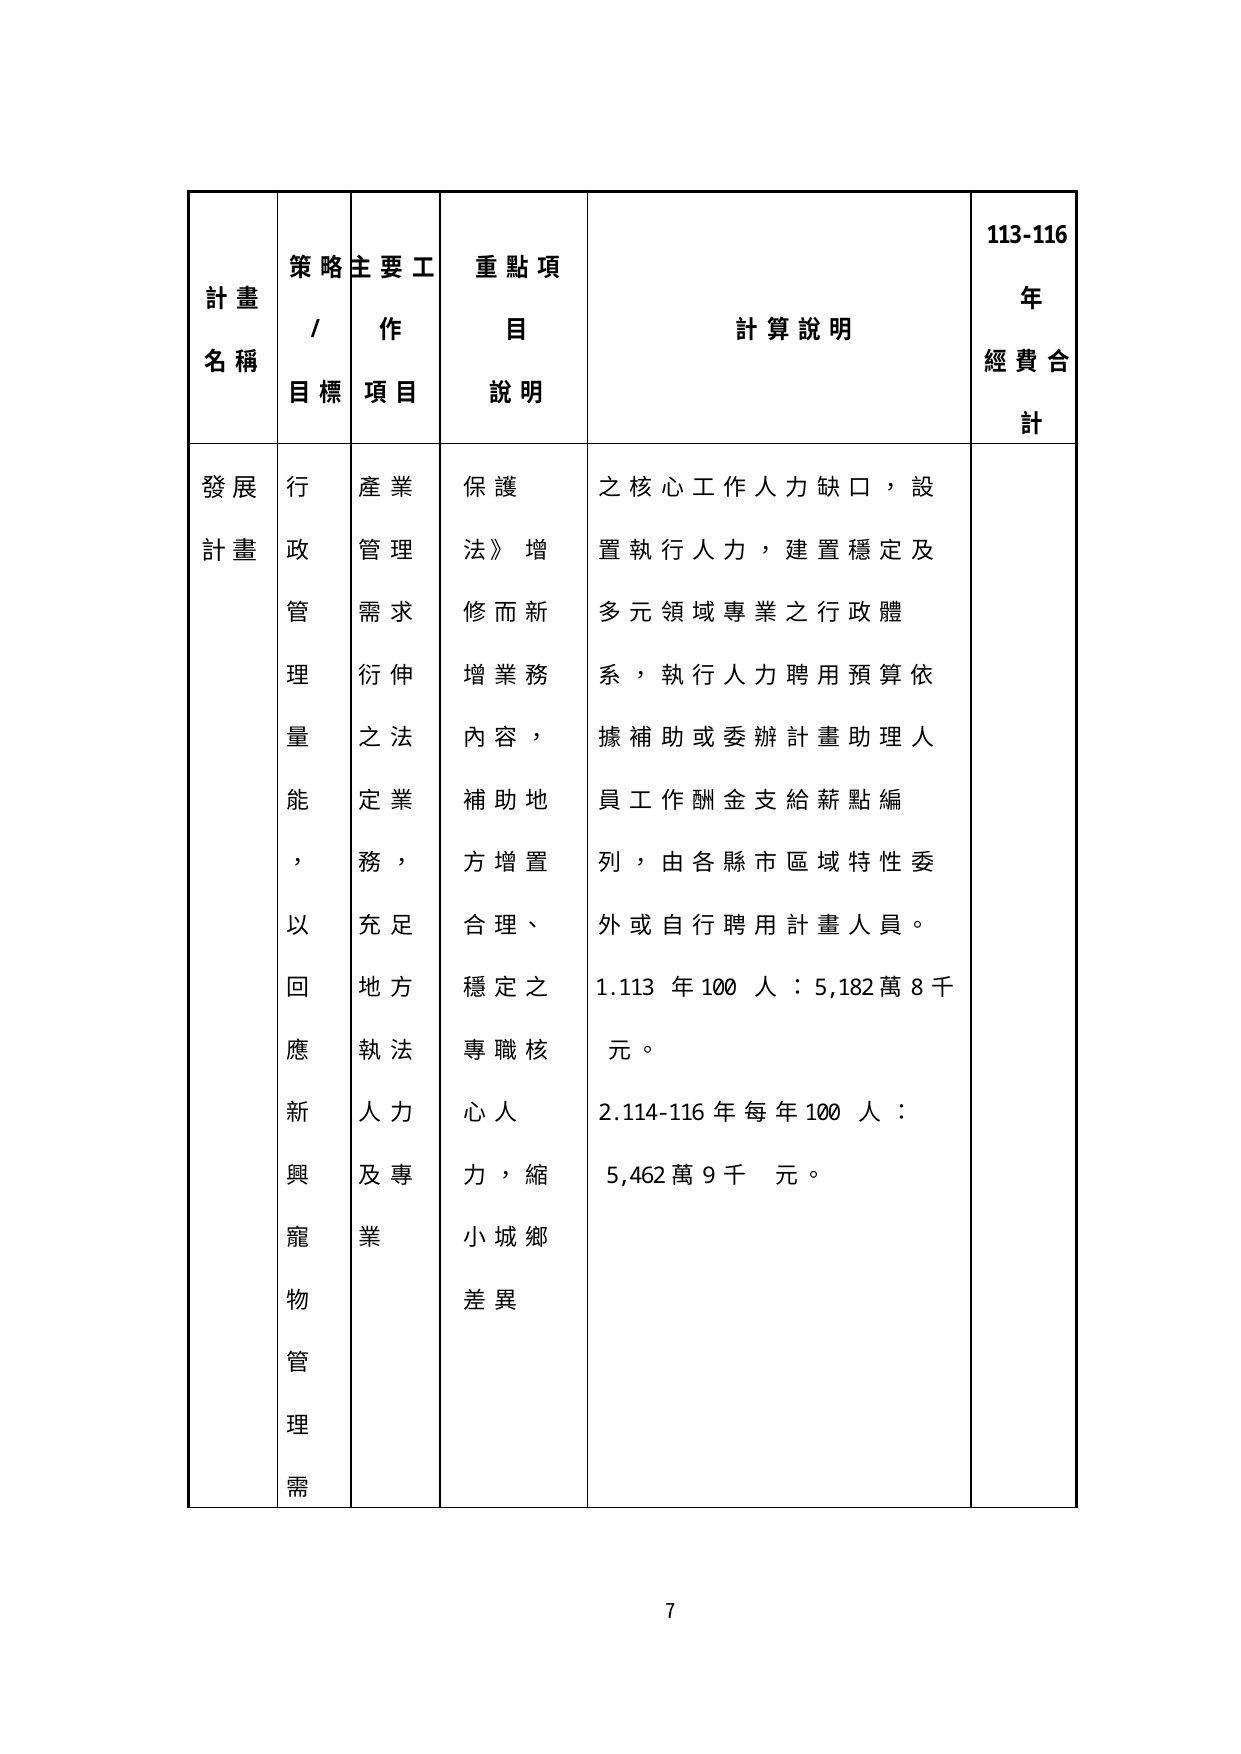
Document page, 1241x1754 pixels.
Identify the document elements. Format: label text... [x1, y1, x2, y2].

table_header 計算說明 [588, 193, 970, 443]
table_cell 行政管理量能，以回應新興寵物管理需 [278, 444, 350, 1507]
table_header 重點項目 說明 [441, 193, 587, 443]
table_cell 發展計畫 [190, 444, 277, 1507]
table_cell 產業管理需求衍伸之法定業務，充足地方執法人力及專業 [352, 444, 439, 1507]
table_header 主要工作 項目 [352, 193, 439, 443]
table_cell 保護法》增修而新增業務內容，補助地方增置合理、穩定之專職核心人力，縮小城鄉差異 [441, 444, 587, 1507]
table_cell 之核心工作人力缺口，設置執行人力，建置穩定及多元領域專業之行政體系，執行人力聘用預算依據補助或委辦計畫助理人員工作酬金支給薪點編列，由各縣市區域特性委外或自行聘用計畫人員。 1.113 年100 人：5,182萬8千 元。 2.114-116年每年100 人：5,462萬9千 元。 [588, 444, 970, 1507]
table_header 策略/ 目標 [278, 193, 350, 443]
table_header 113-116年 經費合計 [972, 193, 1075, 443]
table_cell [972, 444, 1075, 1507]
table_header 計畫名稱 [190, 193, 277, 443]
